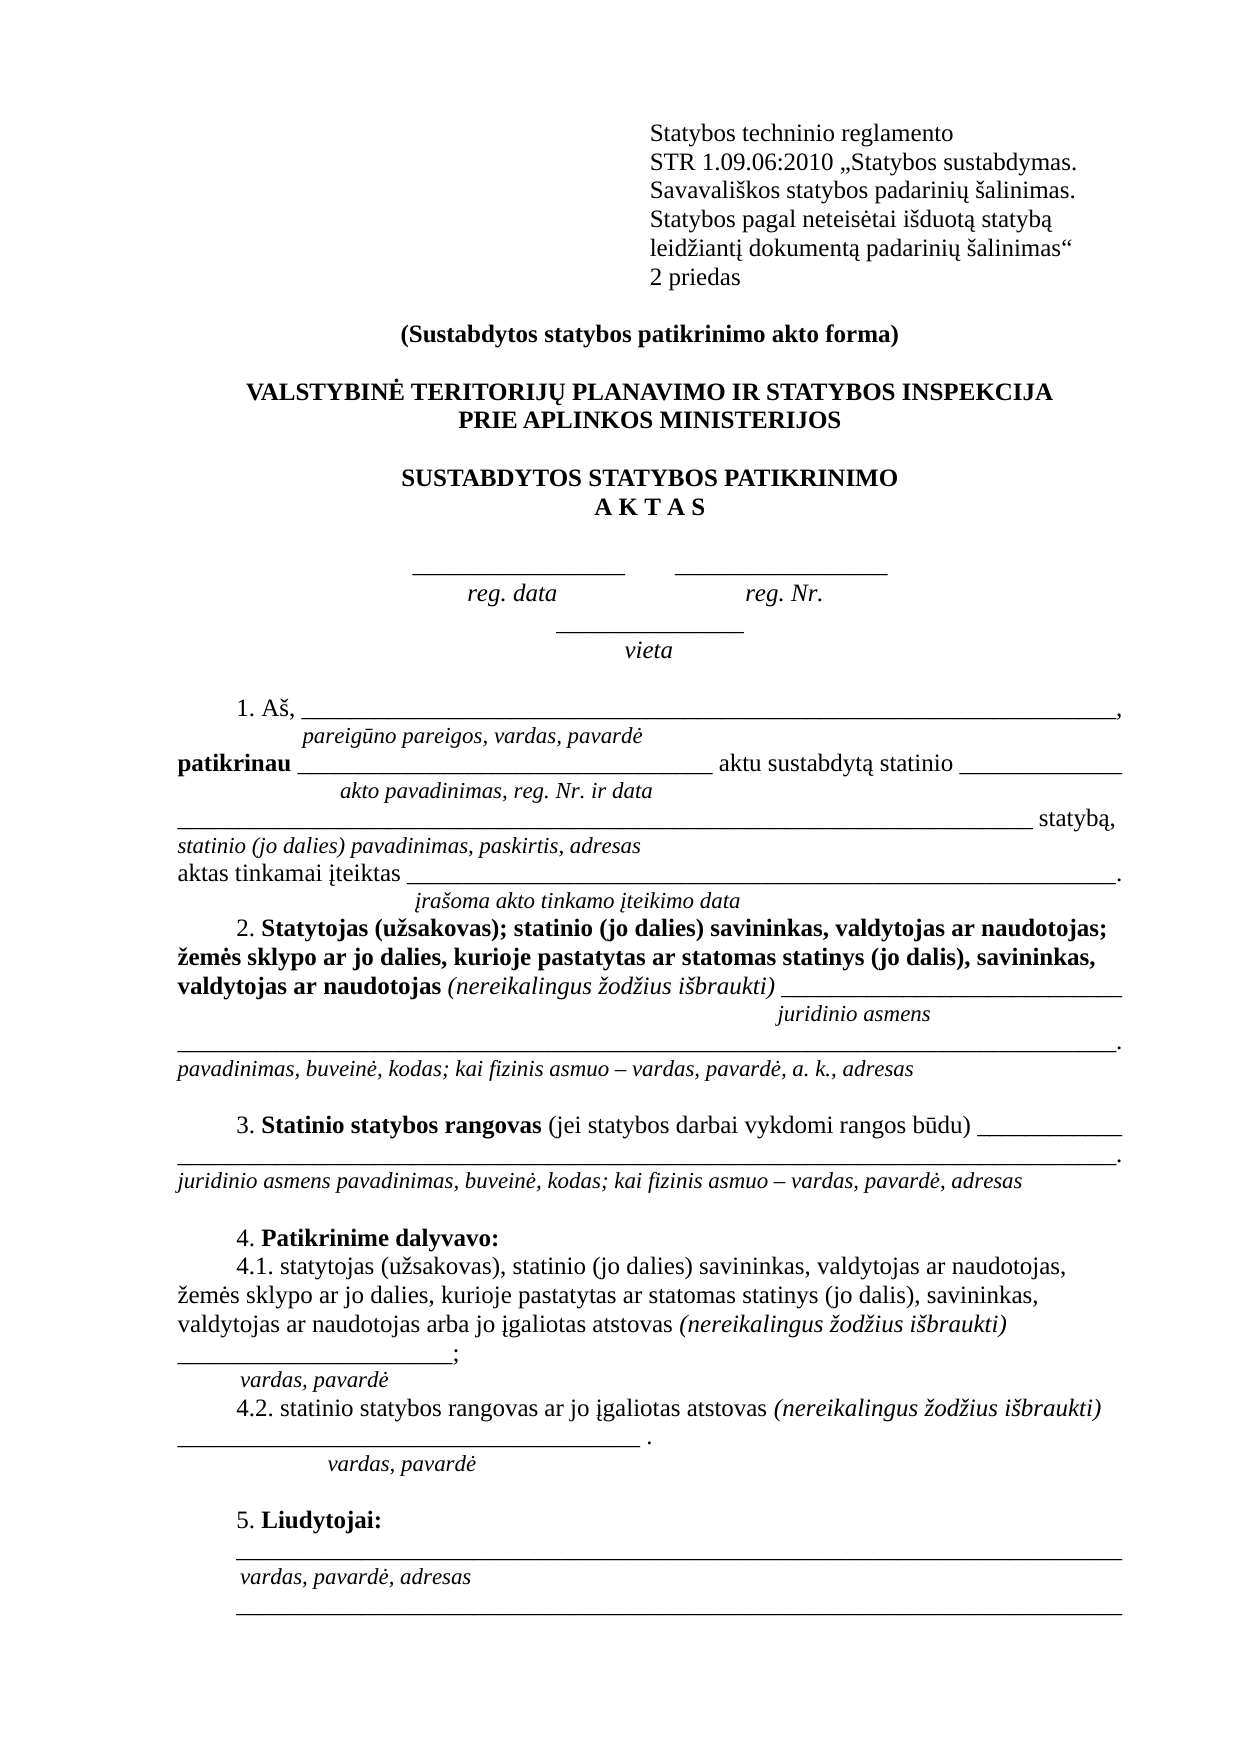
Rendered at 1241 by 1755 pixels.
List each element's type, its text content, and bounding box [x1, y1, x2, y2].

text 4.2. statinio statybos rangovas ar jo įgaliotas atstovas (nereikalingus žodžius išbraukti) _____________________________________ . [177, 1393, 1122, 1450]
text reg. data reg. Nr. [177, 578, 1122, 607]
text 2. Statytojas (užsakovas); statinio (jo dalies) savininkas, valdytojas ar naudotojas; žemės sklypo ar jo dalies, kurioje pastatytas ar statomas statinys (jo dalis), savininkas, valdytojas ar naudotojas (nereikalingus žodžius išbraukti) [177, 913, 1122, 1000]
text vardas, pavardė [240, 1366, 1122, 1393]
text vieta [177, 636, 1122, 664]
text 5. Liudytojai: [177, 1505, 1122, 1534]
text leidžiantį dokumentą padarinių šalinimas“ [649, 233, 1122, 262]
text _ [177, 1589, 1122, 1618]
text _________________ _________________ [177, 549, 1122, 578]
text _ statybą, [177, 803, 1122, 832]
text 2 priedas [649, 262, 1122, 291]
text 4.1. statytojas (užsakovas), statinio (jo dalies) savininkas, valdytojas ar naudotojas, žemės sklypo ar jo dalies, kurioje pastatytas ar statomas statinys (jo dalis), savininkas, valdytojas ar naudotojas arba jo įgaliotas atstovas (nereikalingus žodžius išbraukti) ______________________; [177, 1251, 1122, 1366]
text AKTAS [177, 492, 1122, 521]
text įrašoma akto tinkamo įteikimo data [415, 887, 1122, 913]
text 4. Patikrinime dalyvavo: [177, 1223, 1122, 1251]
text _ . [177, 1026, 1122, 1055]
text VALSTYBINĖ TERITORIJŲ PLANAVIMO IR STATYBOS INSPEKCIJA [177, 377, 1122, 406]
text juridinio asmens [777, 1000, 1122, 1026]
text vardas, pavardė [327, 1450, 1122, 1477]
text STR 1.09.06:2010 „Statybos sustabdymas. [649, 147, 1122, 176]
text vardas, pavardė, adresas [240, 1563, 1122, 1589]
text statinio (jo dalies) pavadinimas, paskirtis, adresas [177, 832, 1122, 858]
text 1. Aš, , [177, 693, 1122, 722]
text _______________ [177, 607, 1122, 636]
text pareigūno pareigos, vardas, pavardė [302, 722, 1122, 748]
text SUSTABDYTOS STATYBOS PATIKRINIMO [177, 463, 1122, 492]
text aktas tinkamai įteiktas . [177, 858, 1122, 887]
text Statybos pagal neteisėtai išduotą statybą [649, 204, 1122, 233]
text (Sustabdytos statybos patikrinimo akto forma) [177, 319, 1122, 348]
text PRIE APLINKOS MINISTERIJOS [177, 406, 1122, 434]
text juridinio asmens pavadinimas, buveinė, kodas; kai fizinis asmuo – vardas, pavardė, adresas [177, 1167, 1122, 1194]
text _ [177, 1534, 1122, 1563]
text akto pavadinimas, reg. Nr. ir data [340, 777, 1122, 803]
text Savavališkos statybos padarinių šalinimas. [649, 176, 1122, 204]
text _ . [177, 1139, 1122, 1167]
text pavadinimas, buveinė, kodas; kai fizinis asmuo – vardas, pavardė, a. k., adresas [177, 1055, 1122, 1081]
text 3. Statinio statybos rangovas (jei statybos darbai vykdomi rangos būdu) [177, 1110, 1122, 1139]
text patikrinau aktu sustabdytą statinio _____________ [177, 748, 1122, 777]
text Statybos techninio reglamento [649, 118, 1122, 147]
